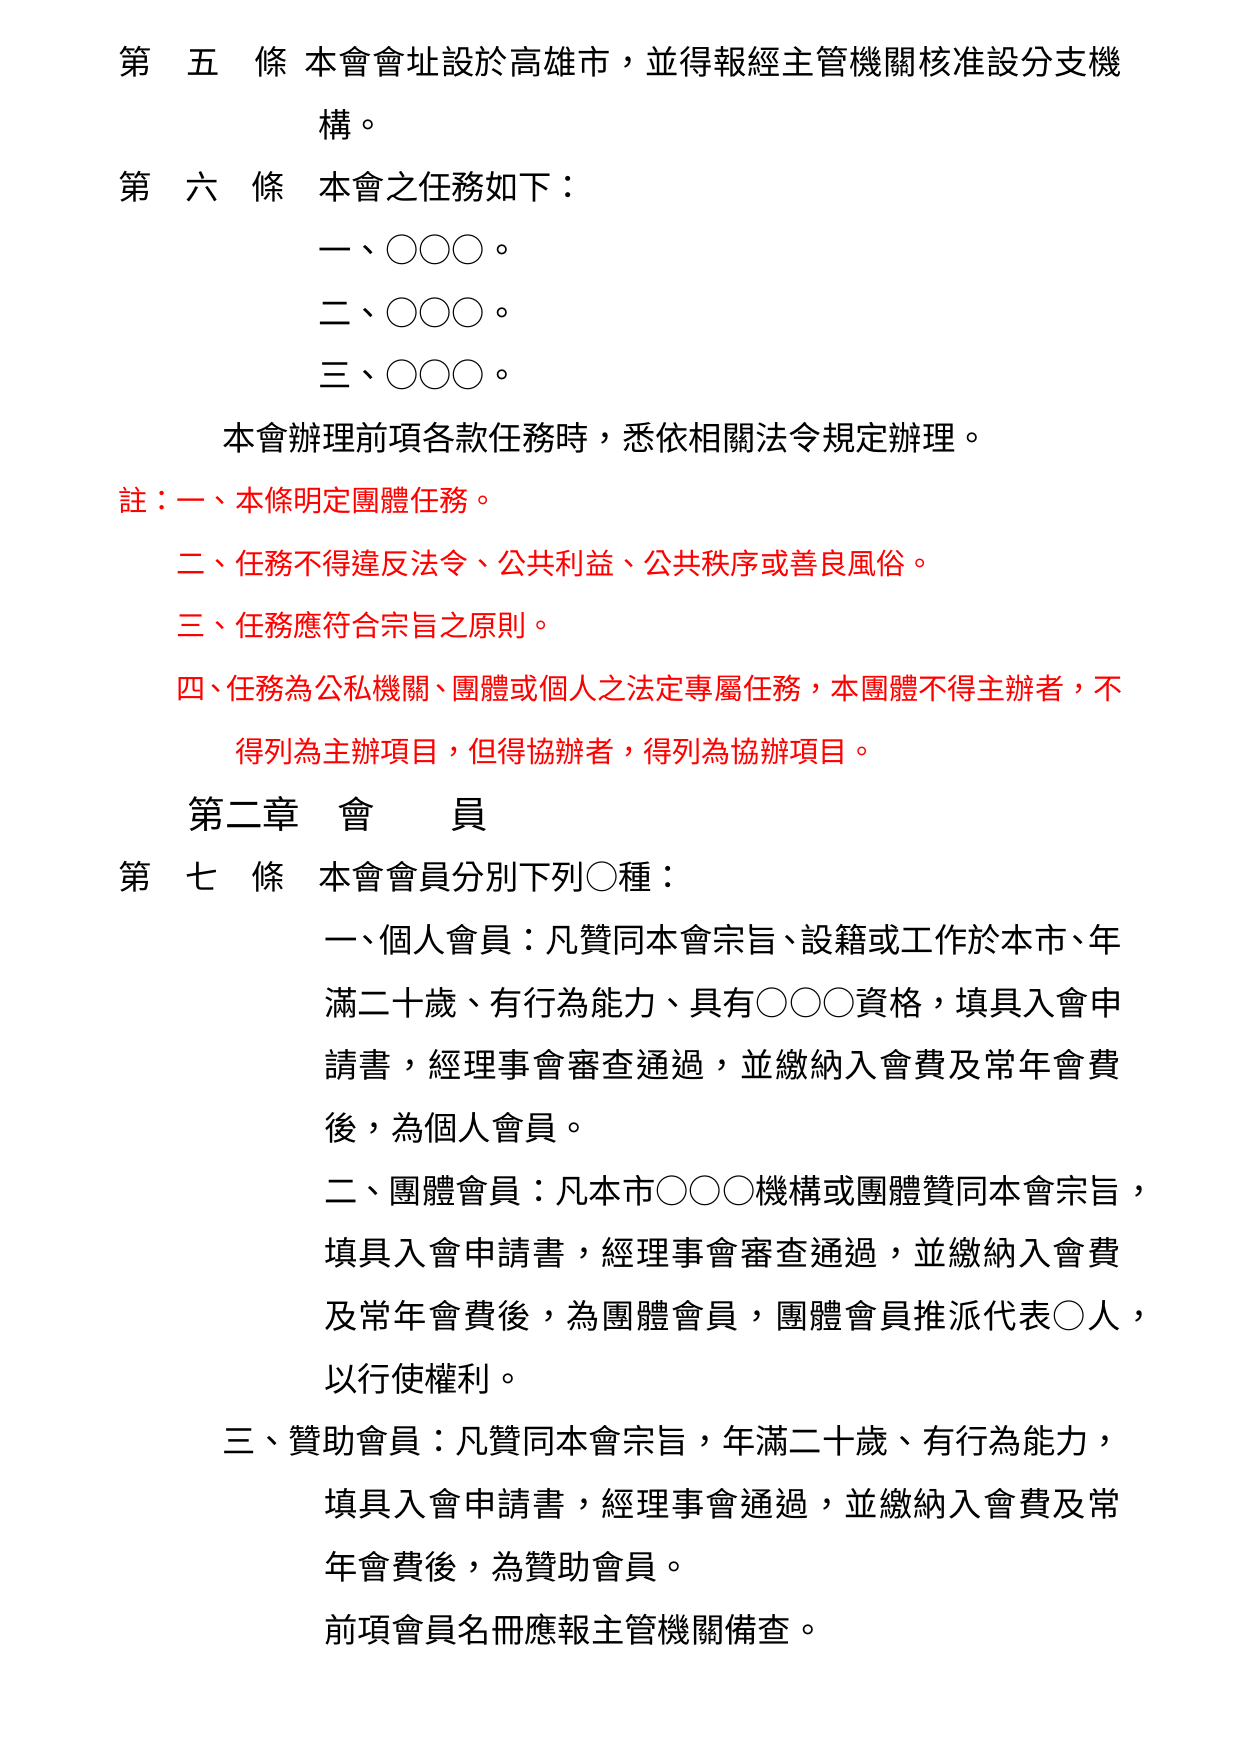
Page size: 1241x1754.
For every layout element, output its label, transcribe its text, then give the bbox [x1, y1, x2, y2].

text 第 五 條 本會會址設於高雄市，並得報經主管機關核准設分支機構。 [118, 28, 1122, 154]
text 二、○○○。 [118, 279, 1122, 342]
text 一、○○○。 [118, 217, 1122, 279]
text 三、贊助會員：凡贊同本會宗旨，年滿二十歲、有行為能力，填具入會申請書，經理事會通過，並繳納入會費及常年會費後，為贊助會員。 [118, 1408, 1122, 1596]
text 前項會員名冊應報主管機關備查。 [118, 1596, 1122, 1659]
text 註：一、本條明定團體任務。 [118, 467, 1122, 530]
text 本會辦理前項各款任務時，悉依相關法令規定辦理。 [118, 405, 1122, 467]
text 第二章 會 員 [118, 781, 1122, 844]
text 第 六 條 本會之任務如下： [118, 154, 1122, 217]
text 四、任務為公私機關、團體或個人之法定專屬任務，本團體不得主辦者，不得列為主辦項目，但得協辦者，得列為協辦項目。 [118, 656, 1122, 781]
text 三、任務應符合宗旨之原則。 [118, 593, 1122, 656]
text 三、○○○。 [118, 342, 1122, 405]
text 第 七 條 本會會員分別下列○種： 一、個人會員：凡贊同本會宗旨、設籍或工作於本市、年滿二十歲、有行為能力、具有○○○資格，填具入會申請書，經理事會審查通過，並繳納入會費及常年會費後，為個人會員。 二、團體會員：凡本市○○○機構或團體贊同本會宗旨，填具入會申請書，經理事會審查通過，並繳納入會費及常年會費後，為團體會員，團體會員推派代表○人，以行使權利。 [118, 844, 1122, 1408]
text 二、任務不得違反法令、公共利益、公共秩序或善良風俗。 [118, 530, 1122, 593]
